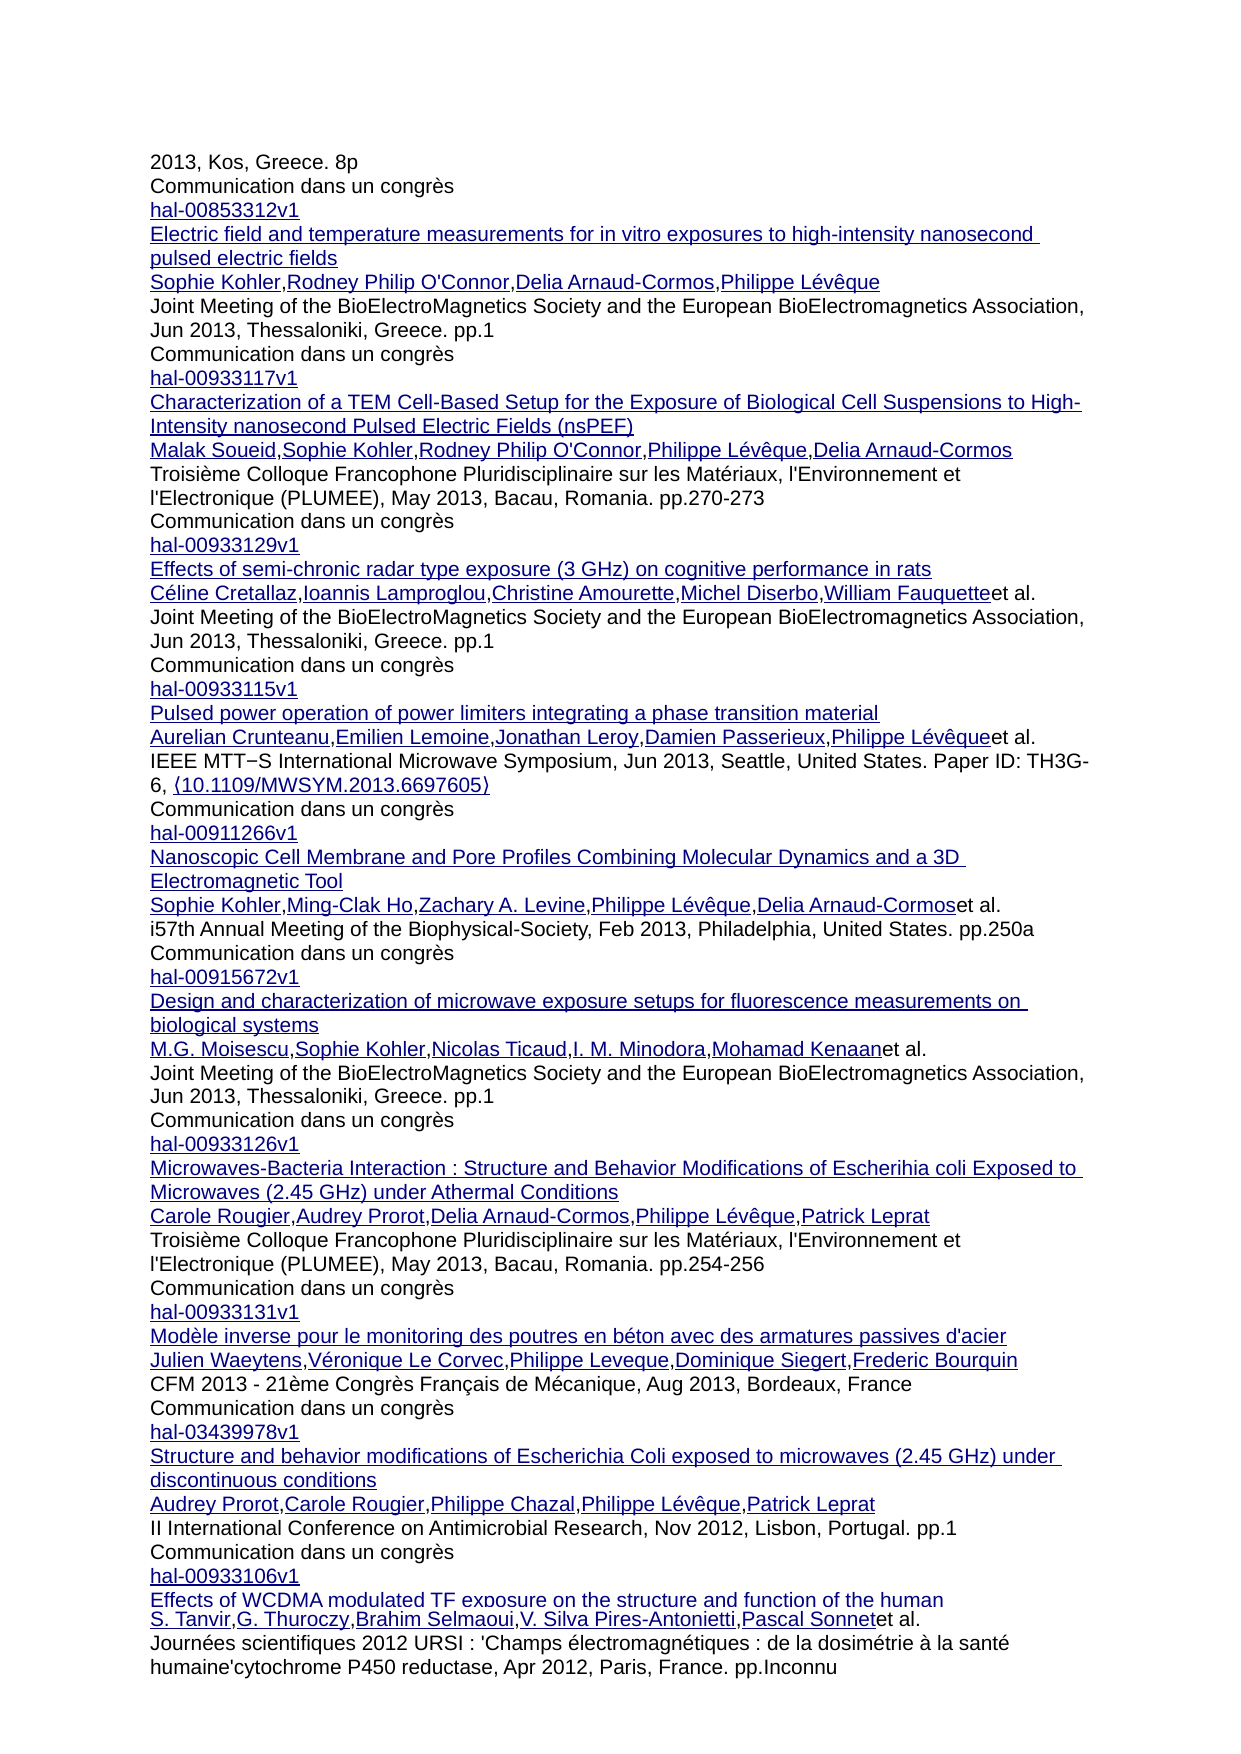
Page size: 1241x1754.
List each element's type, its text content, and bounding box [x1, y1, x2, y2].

table_cell Electric field and temperature measurements for in vitro exposures to high-intensity nanosecond pulsed electric fields Sophie Kohler,Rodney Philip O'Connor,Delia Arnaud-Cormos,Philippe Lévêque Joint Meeting of the BioElectroMagnetics Society and the European BioElectromagnetics Association, Jun 2013, Thessaloniki, Greece. pp.1 Communication dans un congrès hal-00933117v1 [150, 222, 1090, 389]
table_cell Effects of WCDMA modulated TF exposure on the structure and function of the human S. Tanvir,G. Thuroczy,Brahim Selmaoui,V. Silva Pires-Antonietti,Pascal Sonnetet al. Journées scientifiques 2012 URSI : 'Champs électromagnétiques : de la dosimétrie à la santé humaine'cytochrome P450 reductase, Apr 2012, Paris, France. pp.Inconnu [150, 1588, 1090, 1679]
table_cell 2013, Kos, Greece. 8p Communication dans un congrès hal-00853312v1 [150, 150, 1090, 222]
table_cell Pulsed power operation of power limiters integrating a phase transition material Aurelian Crunteanu,Emilien Lemoine,Jonathan Leroy,Damien Passerieux,Philippe Lévêqueet al. IEEE MTT−S International Microwave Symposium, Jun 2013, Seattle, United States. Paper ID: TH3G-6, ⟨10.1109/MWSYM.2013.6697605⟩ Communication dans un congrès hal-00911266v1 [150, 701, 1090, 845]
table_cell Characterization of a TEM Cell-Based Setup for the Exposure of Biological Cell Suspensions to High-Intensity nanosecond Pulsed Electric Fields (nsPEF) Malak Soueid,Sophie Kohler,Rodney Philip O'Connor,Philippe Lévêque,Delia Arnaud-Cormos Troisième Colloque Francophone Pluridisciplinaire sur les Matériaux, l'Environnement et l'Electronique (PLUMEE), May 2013, Bacau, Romania. pp.270-273 Communication dans un congrès hal-00933129v1 [150, 390, 1090, 557]
table_cell Microwaves-Bacteria Interaction : Structure and Behavior Modifications of Escherihia coli Exposed to Microwaves (2.45 GHz) under Athermal Conditions Carole Rougier,Audrey Prorot,Delia Arnaud-Cormos,Philippe Lévêque,Patrick Leprat Troisième Colloque Francophone Pluridisciplinaire sur les Matériaux, l'Environnement et l'Electronique (PLUMEE), May 2013, Bacau, Romania. pp.254-256 Communication dans un congrès hal-00933131v1 [150, 1156, 1090, 1324]
table_cell Modèle inverse pour le monitoring des poutres en béton avec des armatures passives d'acier Julien Waeytens,Véronique Le Corvec,Philippe Leveque,Dominique Siegert,Frederic Bourquin CFM 2013 - 21ème Congrès Français de Mécanique, Aug 2013, Bordeaux, France Communication dans un congrès hal-03439978v1 [150, 1324, 1090, 1444]
table_cell Structure and behavior modifications of Escherichia Coli exposed to microwaves (2.45 GHz) under discontinuous conditions Audrey Prorot,Carole Rougier,Philippe Chazal,Philippe Lévêque,Patrick Leprat II International Conference on Antimicrobial Research, Nov 2012, Lisbon, Portugal. pp.1 Communication dans un congrès hal-00933106v1 [150, 1444, 1090, 1587]
table_cell Nanoscopic Cell Membrane and Pore Profiles Combining Molecular Dynamics and a 3D Electromagnetic Tool Sophie Kohler,Ming-Clak Ho,Zachary A. Levine,Philippe Lévêque,Delia Arnaud-Cormoset al. i57th Annual Meeting of the Biophysical-Society, Feb 2013, Philadelphia, United States. pp.250a Communication dans un congrès hal-00915672v1 [150, 845, 1090, 988]
table_cell Effects of semi-chronic radar type exposure (3 GHz) on cognitive performance in rats Céline Cretallaz,Ioannis Lamproglou,Christine Amourette,Michel Diserbo,William Fauquetteet al. Joint Meeting of the BioElectroMagnetics Society and the European BioElectromagnetics Association, Jun 2013, Thessaloniki, Greece. pp.1 Communication dans un congrès hal-00933115v1 [150, 557, 1090, 701]
table_cell Design and characterization of microwave exposure setups for fluorescence measurements on biological systems M.G. Moisescu,Sophie Kohler,Nicolas Ticaud,I. M. Minodora,Mohamad Kenaanet al. Joint Meeting of the BioElectroMagnetics Society and the European BioElectromagnetics Association, Jun 2013, Thessaloniki, Greece. pp.1 Communication dans un congrès hal-00933126v1 [150, 989, 1090, 1156]
